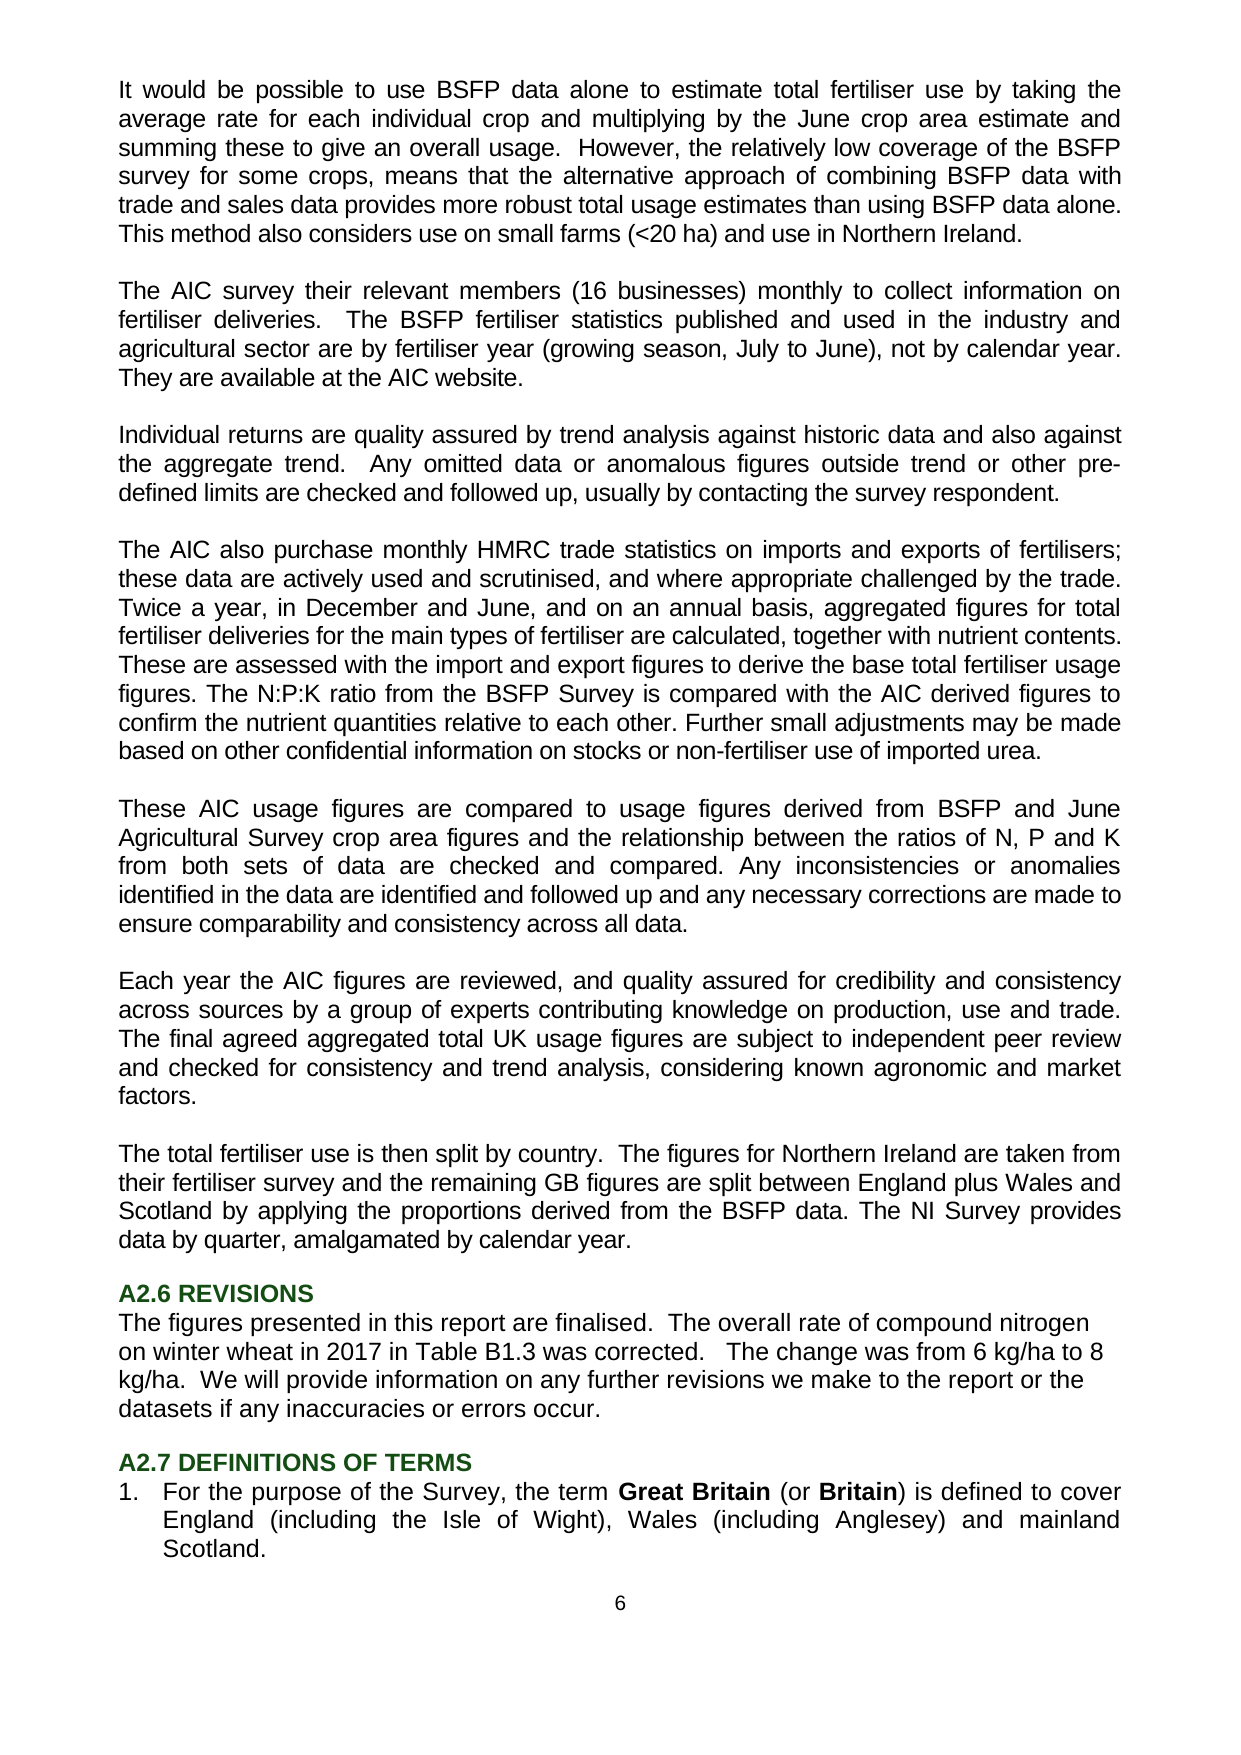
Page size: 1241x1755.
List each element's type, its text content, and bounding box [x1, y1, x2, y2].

text It would be possible to use BSFP data alone to estimate total fertiliser use by taking the average rate for each individual crop and multiplying by the June crop area estimate and summing these to give an overall usage. However, the relatively low coverage of the BSFP survey for some crops, means that the alternative approach of combining BSFP data with trade and sales data provides more robust total usage estimates than using BSFP data alone. This method also considers use on small farms (<20 ha) and use in Northern Ireland. [118, 75, 1122, 247]
subtitle A2.7 DEFINITIONS OF TERMS [118, 1448, 1122, 1477]
text The total fertiliser use is then split by country. The figures for Northern Ireland are taken from their fertiliser survey and the remaining GB figures are split between England plus Wales and Scotland by applying the proportions derived from the BSFP data. The NI Survey provides data by quarter, amalgamated by calendar year. [118, 1139, 1122, 1254]
text These AIC usage figures are compared to usage figures derived from BSFP and June Agricultural Survey crop area figures and the relationship between the ratios of N, P and K from both sets of data are checked and compared. Any inconsistencies or anomalies identified in the data are identified and followed up and any necessary corrections are made to ensure comparability and consistency across all data. [118, 794, 1122, 937]
text The figures presented in this report are finalised. The overall rate of compound nitrogen on winter wheat in 2017 in Table B1.3 was corrected. The change was from 6 kg/ha to 8 kg/ha. We will provide information on any further revisions we make to the report or the datasets if any inaccuracies or errors occur. [118, 1308, 1122, 1423]
text The AIC survey their relevant members (16 businesses) monthly to collect information on fertiliser deliveries. The BSFP fertiliser statistics published and used in the industry and agricultural sector are by fertiliser year (growing season, July to June), not by calendar year. They are available at the AIC website. [118, 276, 1122, 391]
text The AIC also purchase monthly HMRC trade statistics on imports and exports of fertilisers; these data are actively used and scrutinised, and where appropriate challenged by the trade. Twice a year, in December and June, and on an annual basis, aggregated figures for total fertiliser deliveries for the main types of fertiliser are calculated, together with nutrient contents. These are assessed with the import and export figures to derive the base total fertiliser usage figures. The N:P:K ratio from the BSFP Survey is compared with the AIC derived figures to confirm the nutrient quantities relative to each other. Further small adjustments may be made based on other confidential information on stocks or non-fertiliser use of imported urea. [118, 535, 1122, 765]
text Individual returns are quality assured by trend analysis against historic data and also against the aggregate trend. Any omitted data or anomalous figures outside trend or other pre-defined limits are checked and followed up, usually by contacting the survey respondent. [118, 420, 1122, 506]
text 1. For the purpose of the Survey, the term Great Britain (or Britain) is defined to cover England (including the Isle of Wight), Wales (including Anglesey) and mainland Scotland. [118, 1477, 1122, 1563]
subtitle A2.6 REVISIONS [118, 1279, 1122, 1308]
text Each year the AIC figures are reviewed, and quality assured for credibility and consistency across sources by a group of experts contributing knowledge on production, use and trade. The final agreed aggregated total UK usage figures are subject to independent peer review and checked for consistency and trend analysis, considering known agronomic and market factors. [118, 966, 1122, 1110]
